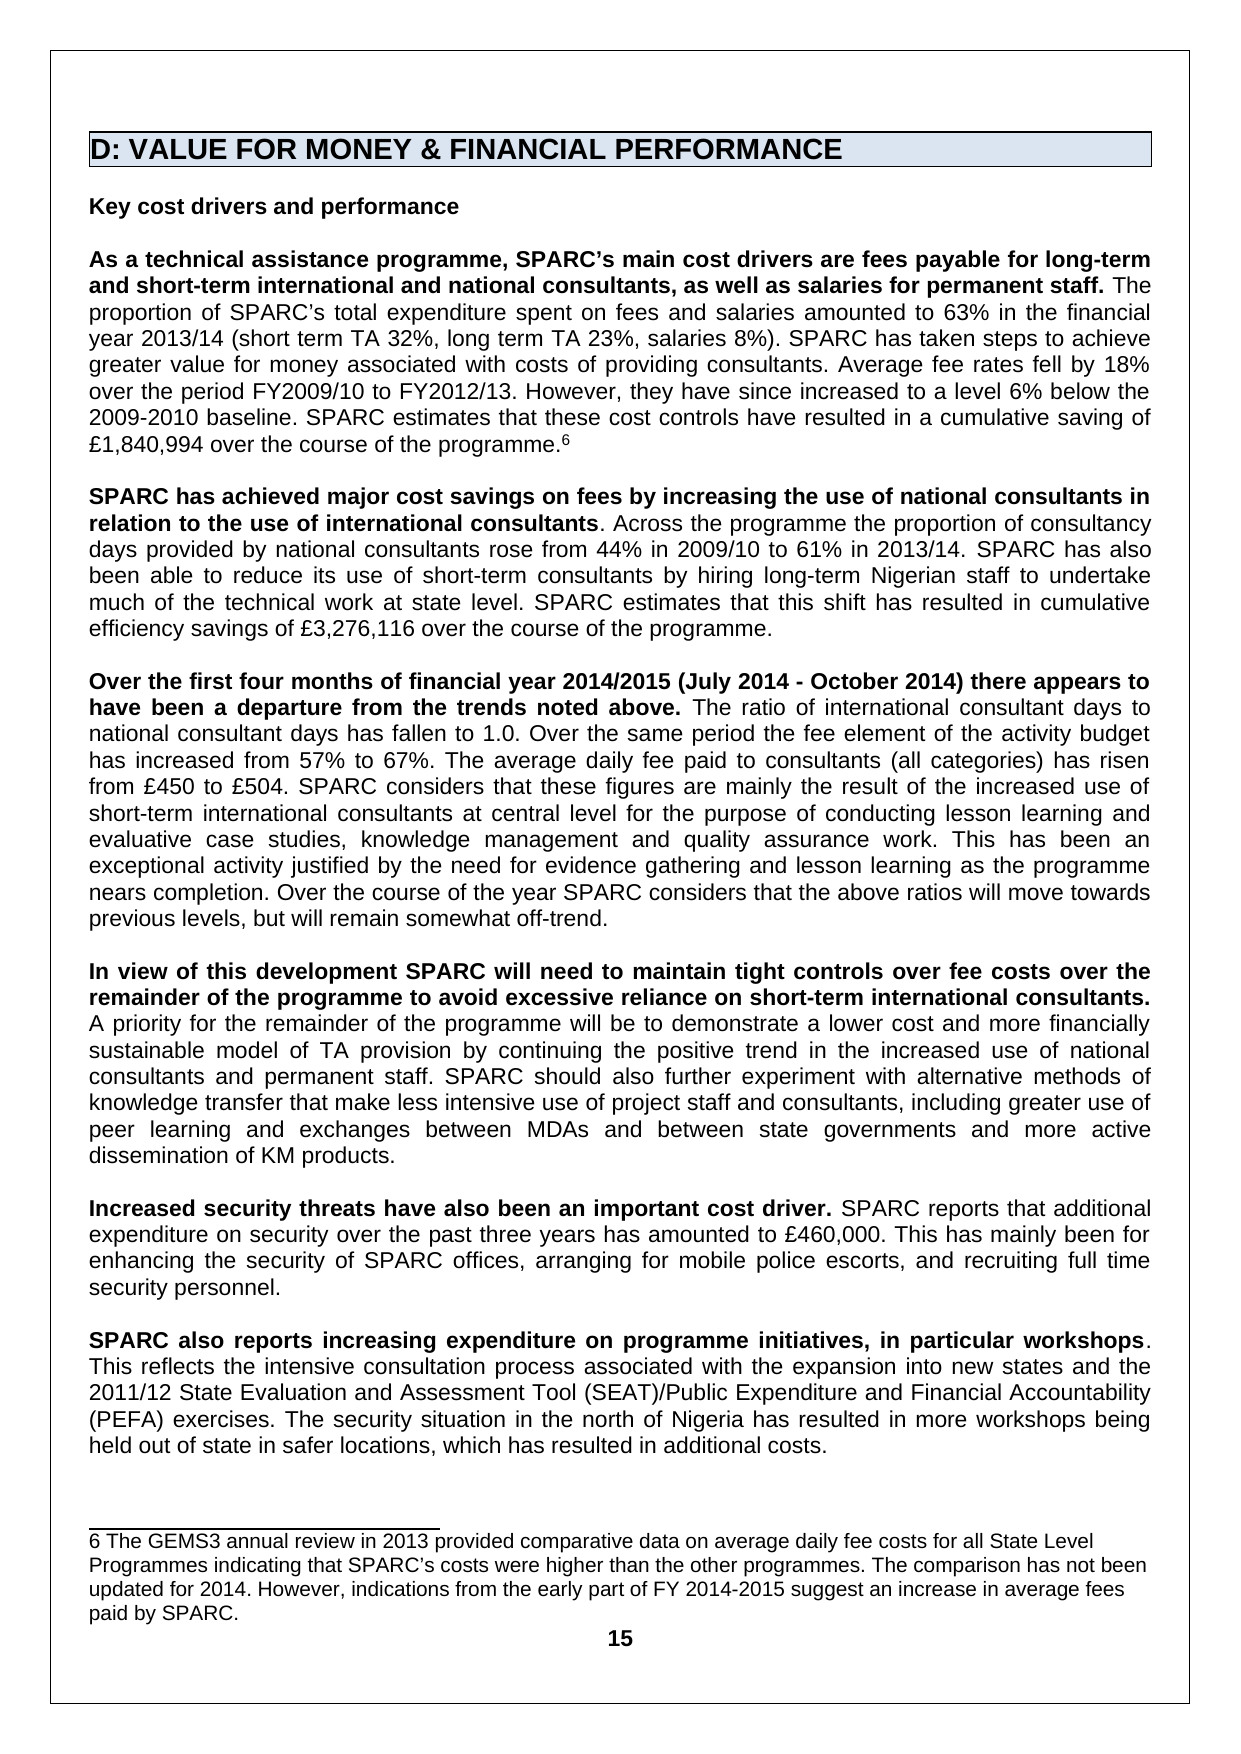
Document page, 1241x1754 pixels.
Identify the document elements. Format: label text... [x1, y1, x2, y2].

text As a technical assistance programme, SPARC’s main cost drivers are fees payable for long-term and short-term international and national consultants, as well as salaries for permanent staff. The proportion of SPARC’s total expenditure spent on fees and salaries amounted to 63% in the financial year 2013/14 (short term TA 32%, long term TA 23%, salaries 8%). SPARC has taken steps to achieve greater value for money associated with costs of providing consultants. Average fee rates fell by 18% over the period FY2009/10 to FY2012/13. However, they have since increased to a level 6% below the 2009-2010 baseline. SPARC estimates that these cost controls have resulted in a cumulative saving of £1,840,994 over the course of the programme. [89, 246, 1152, 457]
text In view of this development SPARC will need to maintain tight controls over fee costs over the remainder of the programme to avoid excessive reliance on short-term international consultants. A priority for the remainder of the programme will be to demonstrate a lower cost and more financially sustainable model of TA provision by continuing the positive trend in the increased use of national consultants and permanent staff. SPARC should also further experiment with alternative methods of knowledge transfer that make less intensive use of project staff and consultants, including greater use of peer learning and exchanges between MDAs and between state governments and more active dissemination of KM products. [89, 958, 1152, 1168]
text SPARC has achieved major cost savings on fees by increasing the use of national consultants in relation to the use of international consultants. Across the programme the proportion of consultancy days provided by national consultants rose from 44% in 2009/10 to 61% in 2013/14. SPARC has also been able to reduce its use of short-term consultants by hiring long-term Nigerian staff to undertake much of the technical work at state level. SPARC estimates that this shift has resulted in cumulative efficiency savings of £3,276,116 over the course of the programme. [89, 483, 1152, 641]
text The GEMS3 annual review in 2013 provided comparative data on average daily fee costs for all State Level Programmes indicating that SPARC’s costs were higher than the other programmes. The comparison has not been updated for 2014. However, indications from the early part of FY 2014-2015 suggest an increase in average fees paid by SPARC. [89, 1529, 1152, 1625]
text Key cost drivers and performance [89, 193, 1152, 220]
text Increased security threats have also been an important cost driver. SPARC reports that additional expenditure on security over the past three years has amounted to £460,000. This has mainly been for enhancing the security of SPARC offices, arranging for mobile police escorts, and recruiting full time security personnel. [89, 1195, 1152, 1300]
text Over the first four months of financial year 2014/2015 (July 2014 - October 2014) there appears to have been a departure from the trends noted above. The ratio of international consultant days to national consultant days has fallen to 1.0. Over the same period the fee element of the activity budget has increased from 57% to 67%. The average daily fee paid to consultants (all categories) has risen from £450 to £504. SPARC considers that these figures are mainly the result of the increased use of short-term international consultants at central level for the purpose of conducting lesson learning and evaluative case studies, knowledge management and quality assurance work. This has been an exceptional activity justified by the need for evidence gathering and lesson learning as the programme nears completion. Over the course of the year SPARC considers that the above ratios will move towards previous levels, but will remain somewhat off-trend. [89, 668, 1152, 931]
text SPARC also reports increasing expenditure on programme initiatives, in particular workshops. This reflects the intensive consultation process associated with the expansion into new states and the 2011/12 State Evaluation and Assessment Tool (SEAT)/Public Expenditure and Financial Accountability (PEFA) exercises. The security situation in the north of Nigeria has resulted in more workshops being held out of state in safer locations, which has resulted in additional costs. [89, 1327, 1152, 1458]
subtitle D: VALUE FOR MONEY & FINANCIAL PERFORMANCE [90, 133, 1151, 166]
